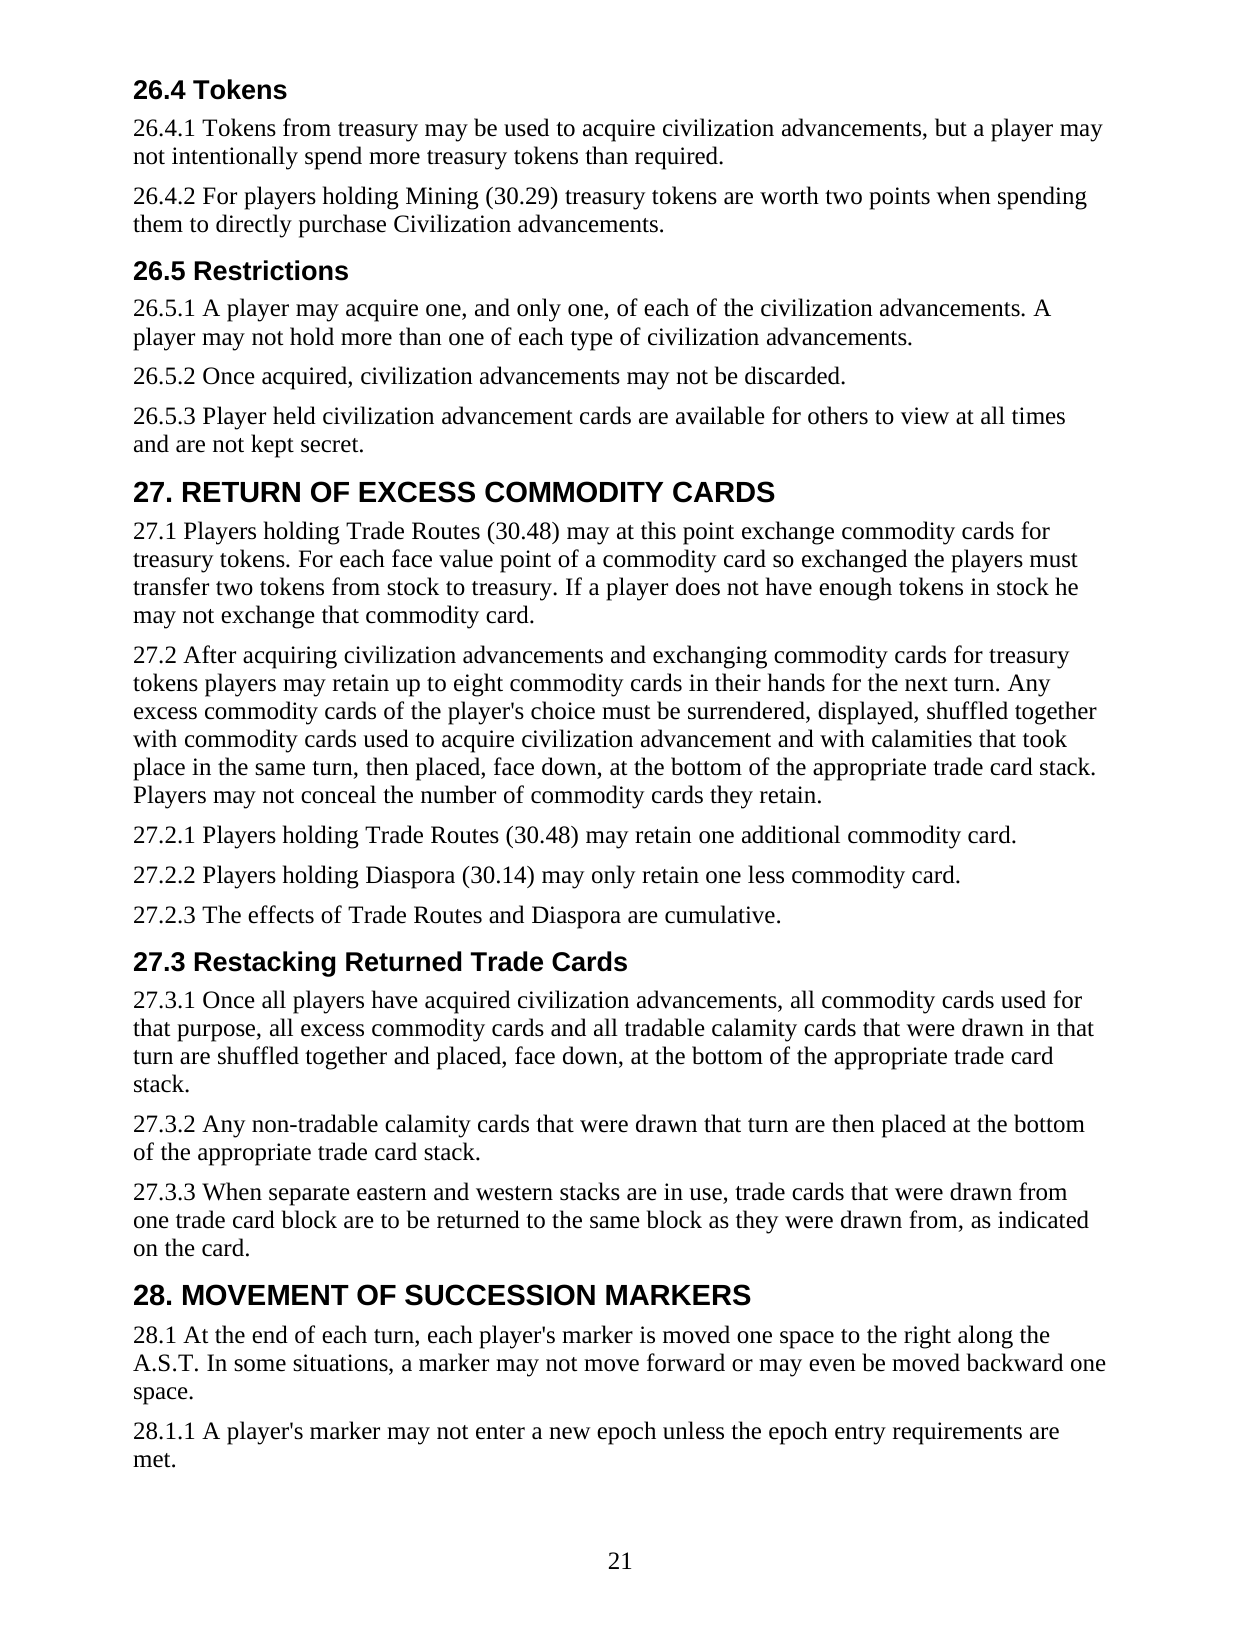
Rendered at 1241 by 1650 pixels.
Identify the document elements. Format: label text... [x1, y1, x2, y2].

text 26.5.3 Player held civilization advancement cards are available for others to view at all times and are not kept secret. [133, 402, 1107, 458]
text 27.3.2 Any non-tradable calamity cards that were drawn that turn are then placed at the bottom of the appropriate trade card stack. [133, 1109, 1107, 1166]
text 27.2.2 Players holding Diaspora (30.14) may only retain one less commodity card. [133, 861, 1107, 889]
subtitle 27. Return of Excess Commodity Cards [133, 476, 1107, 508]
text 26.4.2 For players holding Mining (30.29) treasury tokens are worth two points when spending them to directly purchase Civilization advancements. [133, 182, 1107, 238]
text 27.2.3 The effects of Trade Routes and Diaspora are cumulative. [133, 901, 1107, 929]
text 27.1 Players holding Trade Routes (30.48) may at this point exchange commodity cards for treasury tokens. For each face value point of a commodity card so exchanged the players must transfer two tokens from stock to treasury. If a player does not have enough tokens in stock he may not exchange that commodity card. [133, 517, 1107, 629]
text 28.1 At the end of each turn, each player's marker is moved one space to the right along the A.S.T. In some situations, a marker may not move forward or may even be moved backward one space. [133, 1321, 1107, 1405]
text 27.3.3 When separate eastern and western stacks are in use, trade cards that were drawn from one trade card block are to be returned to the same block as they were drawn from, as indicated on the card. [133, 1177, 1107, 1262]
subtitle 26.5 Restrictions [133, 256, 1107, 286]
text 26.5.1 A player may acquire one, and only one, of each of the civilization advancements. A player may not hold more than one of each type of civilization advancements. [133, 294, 1107, 350]
text 27.2 After acquiring civilization advancements and exchanging commodity cards for treasury tokens players may retain up to eight commodity cards in their hands for the next turn. Any excess commodity cards of the player's choice must be surrendered, displayed, shuffled together with commodity cards used to acquire civilization advancement and with calamities that took place in the same turn, then placed, face down, at the bottom of the appropriate trade card stack. Players may not conceal the number of commodity cards they retain. [133, 641, 1107, 809]
text 26.5.2 Once acquired, civilization advancements may not be discarded. [133, 362, 1107, 390]
text 26.4.1 Tokens from treasury may be used to acquire civilization advancements, but a player may not intentionally spend more treasury tokens than required. [133, 114, 1107, 170]
subtitle 28. Movement of Succession Markers [133, 1279, 1107, 1312]
subtitle 27.3 Restacking Returned Trade Cards [133, 947, 1107, 977]
subtitle 26.4 Tokens [133, 75, 1107, 105]
text 27.2.1 Players holding Trade Routes (30.48) may retain one additional commodity card. [133, 821, 1107, 849]
text 27.3.1 Once all players have acquired civilization advancements, all commodity cards used for that purpose, all excess commodity cards and all tradable calamity cards that were drawn in that turn are shuffled together and placed, face down, at the bottom of the appropriate trade card stack. [133, 986, 1107, 1098]
text 28.1.1 A player's marker may not enter a new epoch unless the epoch entry requirements are met. [133, 1417, 1107, 1473]
